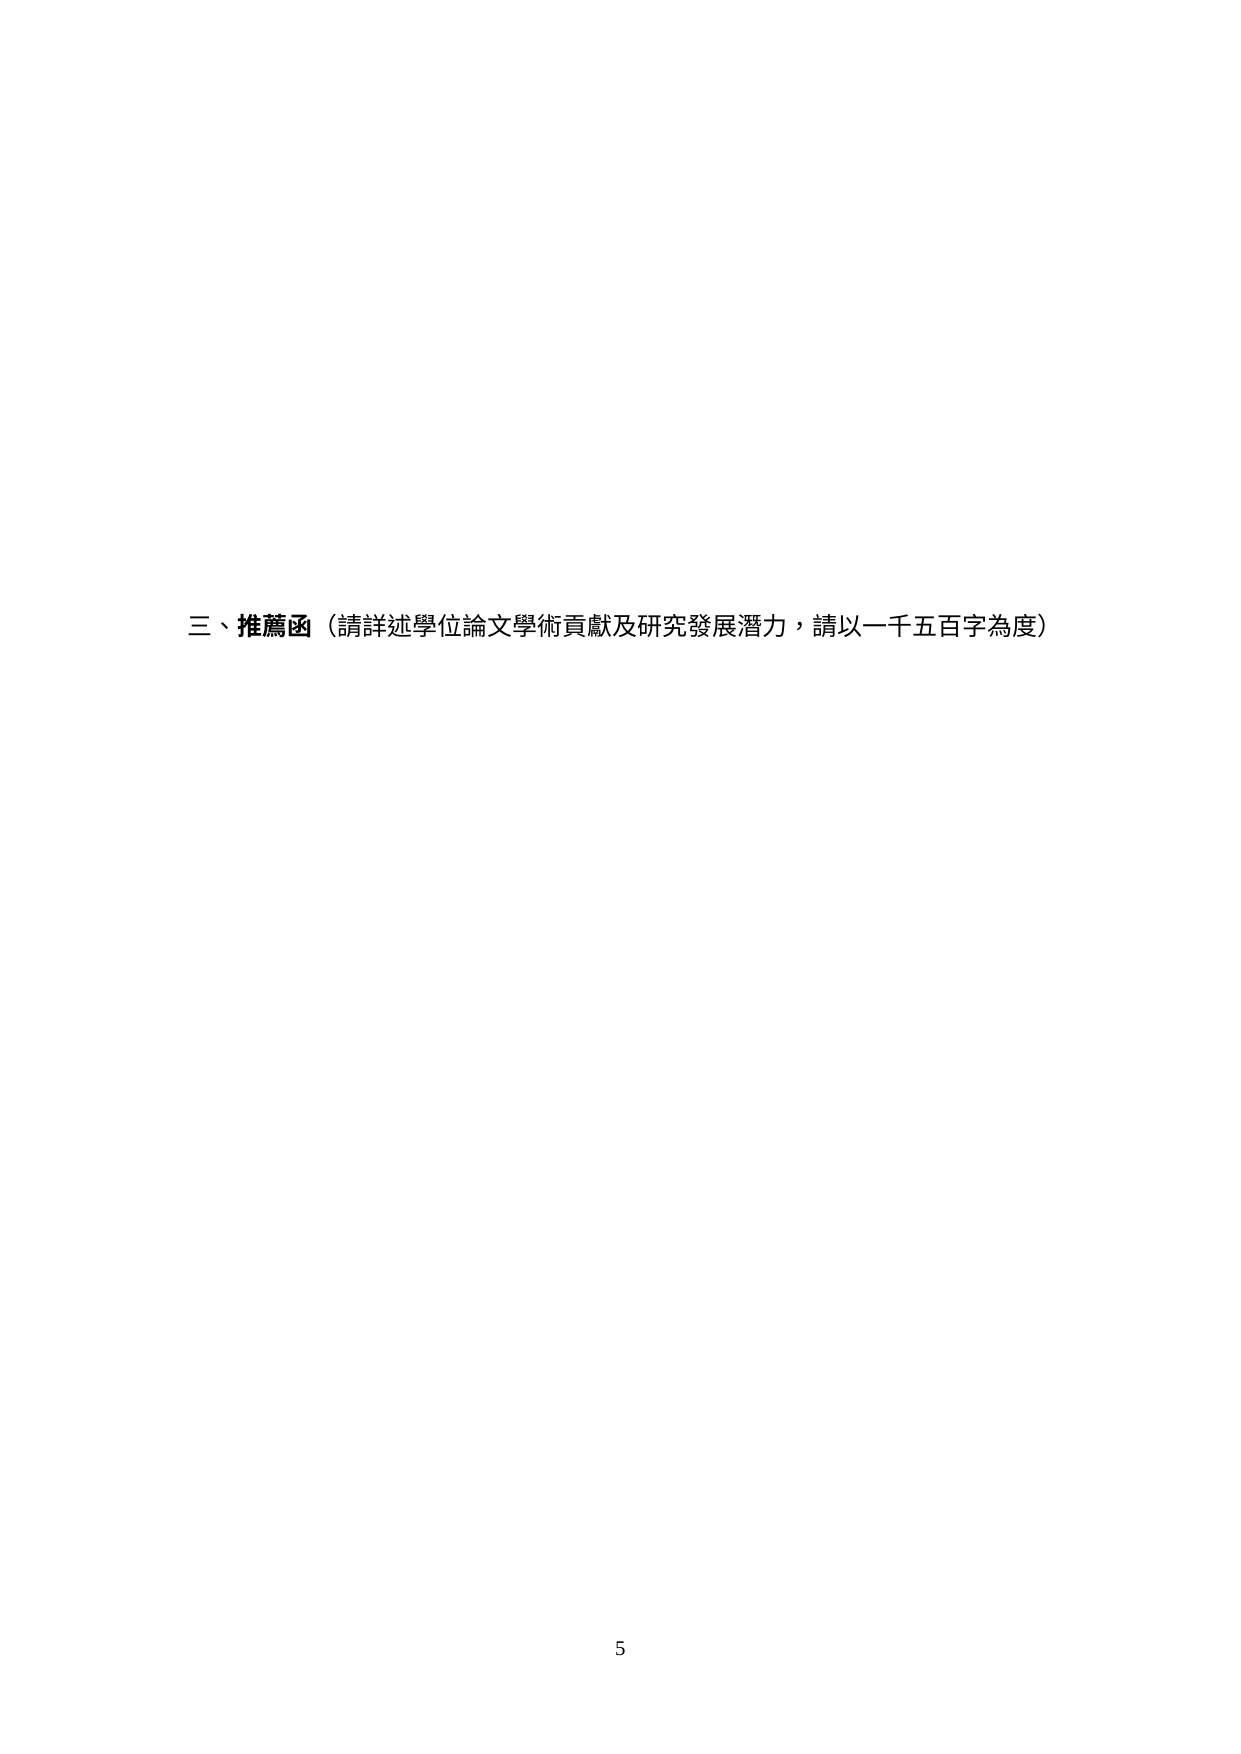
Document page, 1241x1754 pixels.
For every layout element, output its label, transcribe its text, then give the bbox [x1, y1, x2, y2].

subtitle 三、推薦函（請詳述學位論文學術貢獻及研究發展潛力，請以一千五百字為度） [187, 583, 1088, 646]
